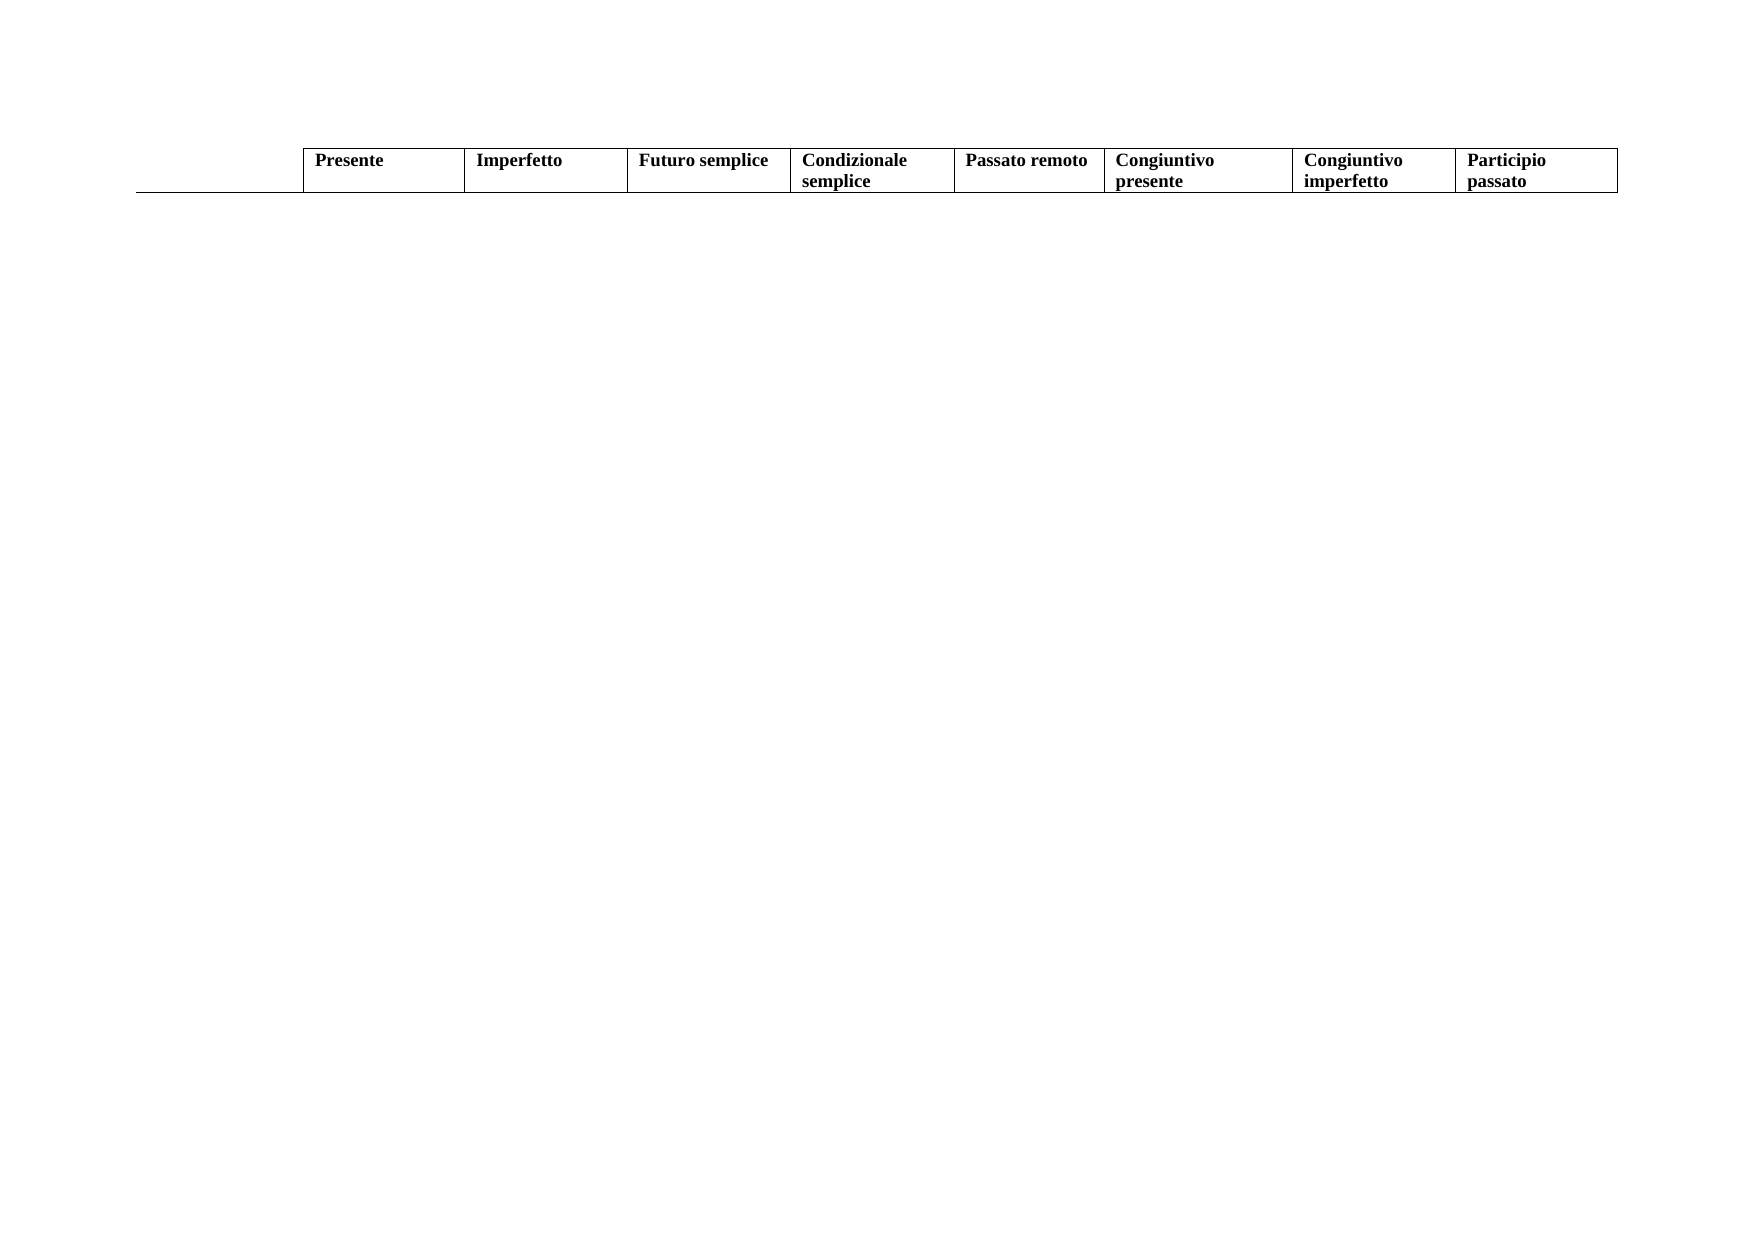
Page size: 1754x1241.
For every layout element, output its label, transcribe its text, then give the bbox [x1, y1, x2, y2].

table_header Condizionale semplice [791, 149, 954, 192]
table_header Futuro semplice [628, 149, 790, 192]
table_header Imperfetto [465, 149, 627, 192]
table_header Congiuntivo imperfetto [1293, 149, 1455, 192]
table_header Presente [304, 149, 464, 192]
table_header Participio passato [1456, 149, 1617, 192]
table_header Congiuntivo presente [1105, 149, 1292, 192]
table_header Passato remoto [955, 149, 1104, 192]
table_header [136, 148, 303, 192]
